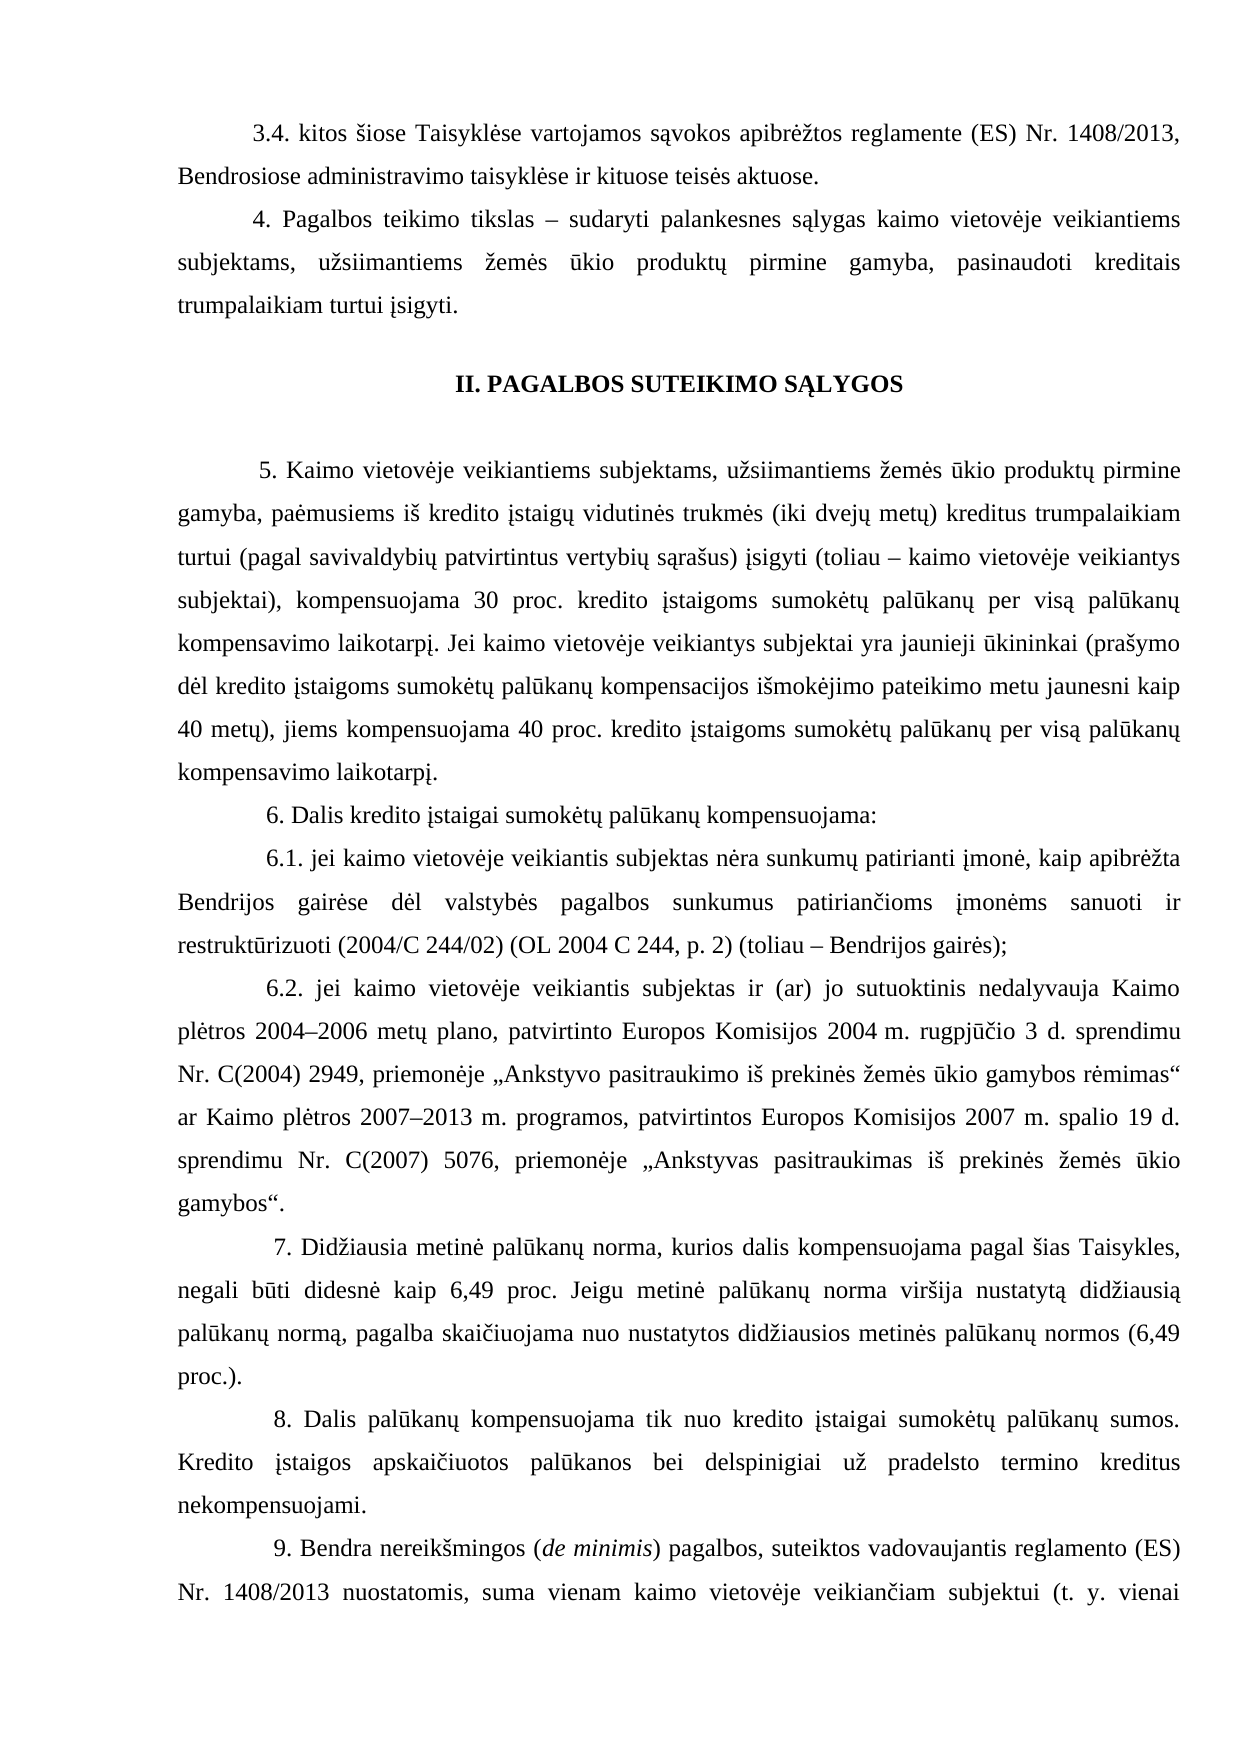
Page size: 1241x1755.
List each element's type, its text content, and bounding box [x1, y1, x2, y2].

text 4. Pagalbos teikimo tikslas – sudaryti palankesnes sąlygas kaimo vietovėje veikiantiems subjektams, užsiimantiems žemės ūkio produktų pirmine gamyba, pasinaudoti kreditais trumpalaikiam turtui įsigyti. [177, 204, 1181, 319]
text 6. Dalis kredito įstaigai sumokėtų palūkanų kompensuojama: [177, 800, 1181, 829]
text 7. Didžiausia metinė palūkanų norma, kurios dalis kompensuojama pagal šias Taisykles, negali būti didesnė kaip 6,49 proc. Jeigu metinė palūkanų norma viršija nustatytą didžiausią palūkanų normą, pagalba skaičiuojama nuo nustatytos didžiausios metinės palūkanų normos (6,49 proc.). [177, 1232, 1181, 1390]
text 9. Bendra nereikšmingos (de minimis) pagalbos, suteiktos vadovaujantis reglamento (ES) Nr. 1408/2013 nuostatomis, suma vienam kaimo vietovėje veikiančiam subjektui (t. y. vienai [177, 1533, 1181, 1605]
text II. PAGALBOS SUTEIKIMO SĄLYGOS [177, 369, 1181, 398]
text 5. Kaimo vietovėje veikiantiems subjektams, užsiimantiems žemės ūkio produktų pirmine gamyba, paėmusiems iš kredito įstaigų vidutinės trukmės (iki dvejų metų) kreditus trumpalaikiam turtui (pagal savivaldybių patvirtintus vertybių sąrašus) įsigyti (toliau – kaimo vietovėje veikiantys subjektai), kompensuojama 30 proc. kredito įstaigoms sumokėtų palūkanų per visą palūkanų kompensavimo laikotarpį. Jei kaimo vietovėje veikiantys subjektai yra jaunieji ūkininkai (prašymo dėl kredito įstaigoms sumokėtų palūkanų kompensacijos išmokėjimo pateikimo metu jaunesni kaip 40 metų), jiems kompensuojama 40 proc. kredito įstaigoms sumokėtų palūkanų per visą palūkanų kompensavimo laikotarpį. [177, 455, 1181, 786]
text 6.2. jei kaimo vietovėje veikiantis subjektas ir (ar) jo sutuoktinis nedalyvauja Kaimo plėtros 2004–2006 metų plano, patvirtinto Europos Komisijos 2004 m. rugpjūčio 3 d. sprendimu Nr. C(2004) 2949, priemonėje „Ankstyvo pasitraukimo iš prekinės žemės ūkio gamybos rėmimas“ ar Kaimo plėtros 2007–2013 m. programos, patvirtintos Europos Komisijos 2007 m. spalio 19 d. sprendimu Nr. C(2007) 5076, priemonėje „Ankstyvas pasitraukimas iš prekinės žemės ūkio gamybos“. [177, 973, 1181, 1217]
text 8. Dalis palūkanų kompensuojama tik nuo kredito įstaigai sumokėtų palūkanų sumos. Kredito įstaigos apskaičiuotos palūkanos bei delspinigiai už pradelsto termino kreditus nekompensuojami. [177, 1404, 1181, 1519]
text 3.4. kitos šiose Taisyklėse vartojamos sąvokos apibrėžtos reglamente (ES) Nr. 1408/2013, Bendrosiose administravimo taisyklėse ir kituose teisės aktuose. [177, 118, 1181, 190]
text 6.1. jei kaimo vietovėje veikiantis subjektas nėra sunkumų patirianti įmonė, kaip apibrėžta Bendrijos gairėse dėl valstybės pagalbos sunkumus patiriančioms įmonėms sanuoti ir restruktūrizuoti (2004/C 244/02) (OL 2004 C 244, p. 2) (toliau – Bendrijos gairės); [177, 843, 1181, 958]
